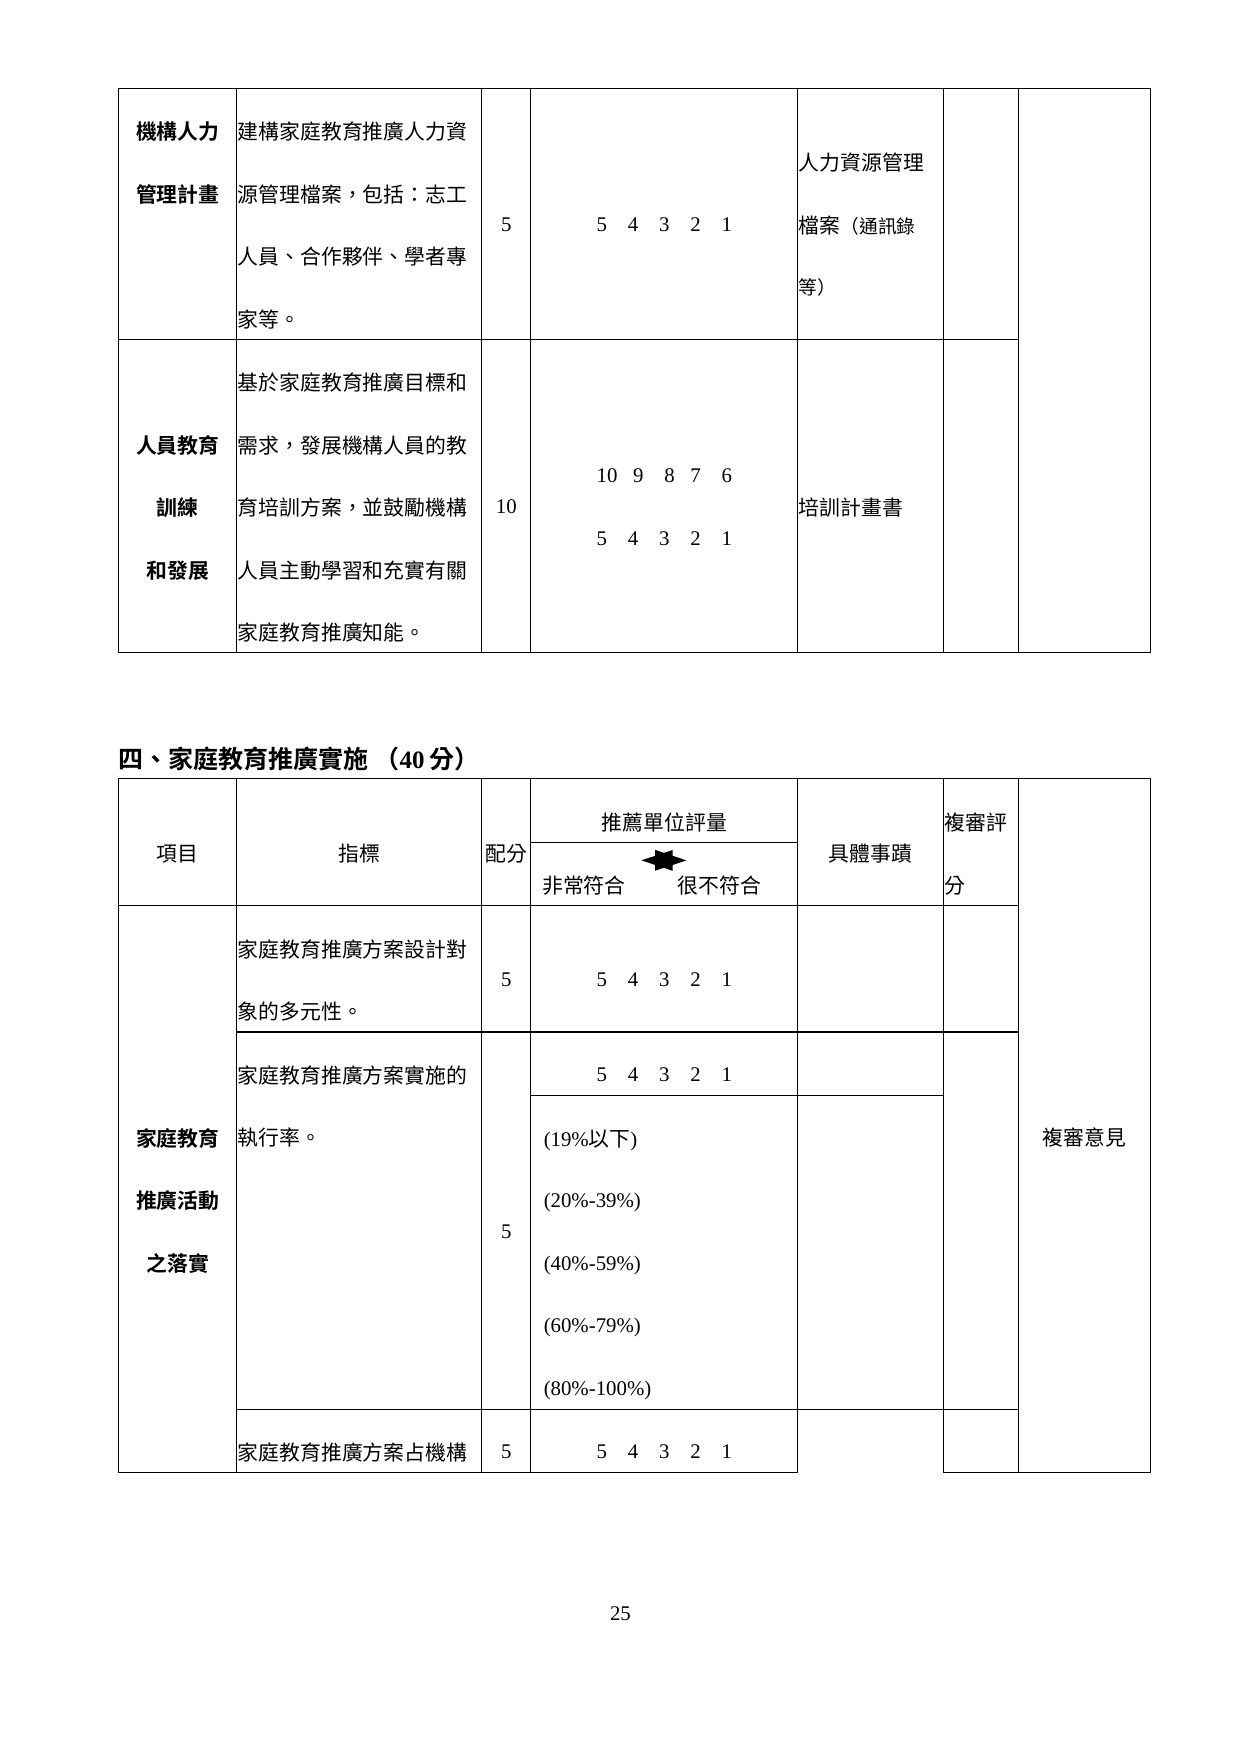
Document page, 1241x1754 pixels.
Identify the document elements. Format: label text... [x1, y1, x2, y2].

table_header 推薦單位評量 [531, 779, 797, 842]
table_cell 5 [482, 1033, 530, 1408]
table_cell 家庭教育推廣活動 之落實 [119, 906, 236, 1472]
table_cell 10 [482, 340, 530, 652]
table_cell 非常符合 很不符合 [531, 843, 797, 905]
table_cell 人員教育訓練 和發展 [119, 340, 236, 652]
table_cell 5 [482, 906, 530, 1031]
table_cell 5 4 3 2 1 [531, 89, 797, 339]
table_cell [944, 89, 1018, 339]
table_header 配分 [482, 779, 530, 905]
table_cell [944, 1410, 1018, 1472]
table_cell [798, 1410, 943, 1472]
table_cell 基於家庭教育推廣目標和需求，發展機構人員的教育培訓方案，並鼓勵機構人員主動學習和充實有關家庭教育推廣知能。 [237, 340, 481, 652]
table_header 指標 [237, 779, 481, 905]
table_cell [798, 1096, 943, 1408]
text 四、家庭教育推廣實施 （40分） [118, 716, 1122, 778]
table_cell [1019, 89, 1150, 652]
table_cell 5 4 3 2 1 [531, 1033, 797, 1095]
table_cell 人力資源管理檔案（通訊錄等） [798, 89, 943, 339]
table_cell [944, 340, 1018, 652]
table_cell 家庭教育推廣方案占機構 [237, 1410, 481, 1472]
table_cell [798, 906, 943, 1031]
table_cell 5 4 3 2 1 [531, 906, 797, 1031]
table_cell 建構家庭教育推廣人力資源管理檔案，包括：志工人員、合作夥伴、學者專家等。 [237, 89, 481, 339]
table_cell 10 9 8 7 6 5 4 3 2 1 [531, 340, 797, 652]
table_cell 5 [482, 1410, 530, 1472]
table_cell 家庭教育推廣方案設計對象的多元性。 [237, 906, 481, 1031]
table_cell 5 [482, 89, 530, 339]
table_cell 機構人力管理計畫 [119, 89, 236, 339]
table_cell [798, 1033, 943, 1095]
table_header 項目 [119, 779, 236, 905]
table_cell 5 4 3 2 1 [531, 1410, 797, 1472]
table_cell 家庭教育推廣方案實施的執行率。 [237, 1033, 481, 1408]
table_header 複審意見 [1019, 779, 1150, 1472]
table_cell (19%以下) (20%-39%) (40%-59%) (60%-79%) (80%-100%) [531, 1096, 797, 1408]
table_cell 培訓計畫書 [798, 340, 943, 652]
table_header 複審評分 [944, 779, 1018, 905]
table_cell [944, 906, 1018, 1031]
table_header 具體事蹟 [798, 779, 943, 905]
table_cell [944, 1033, 1018, 1408]
